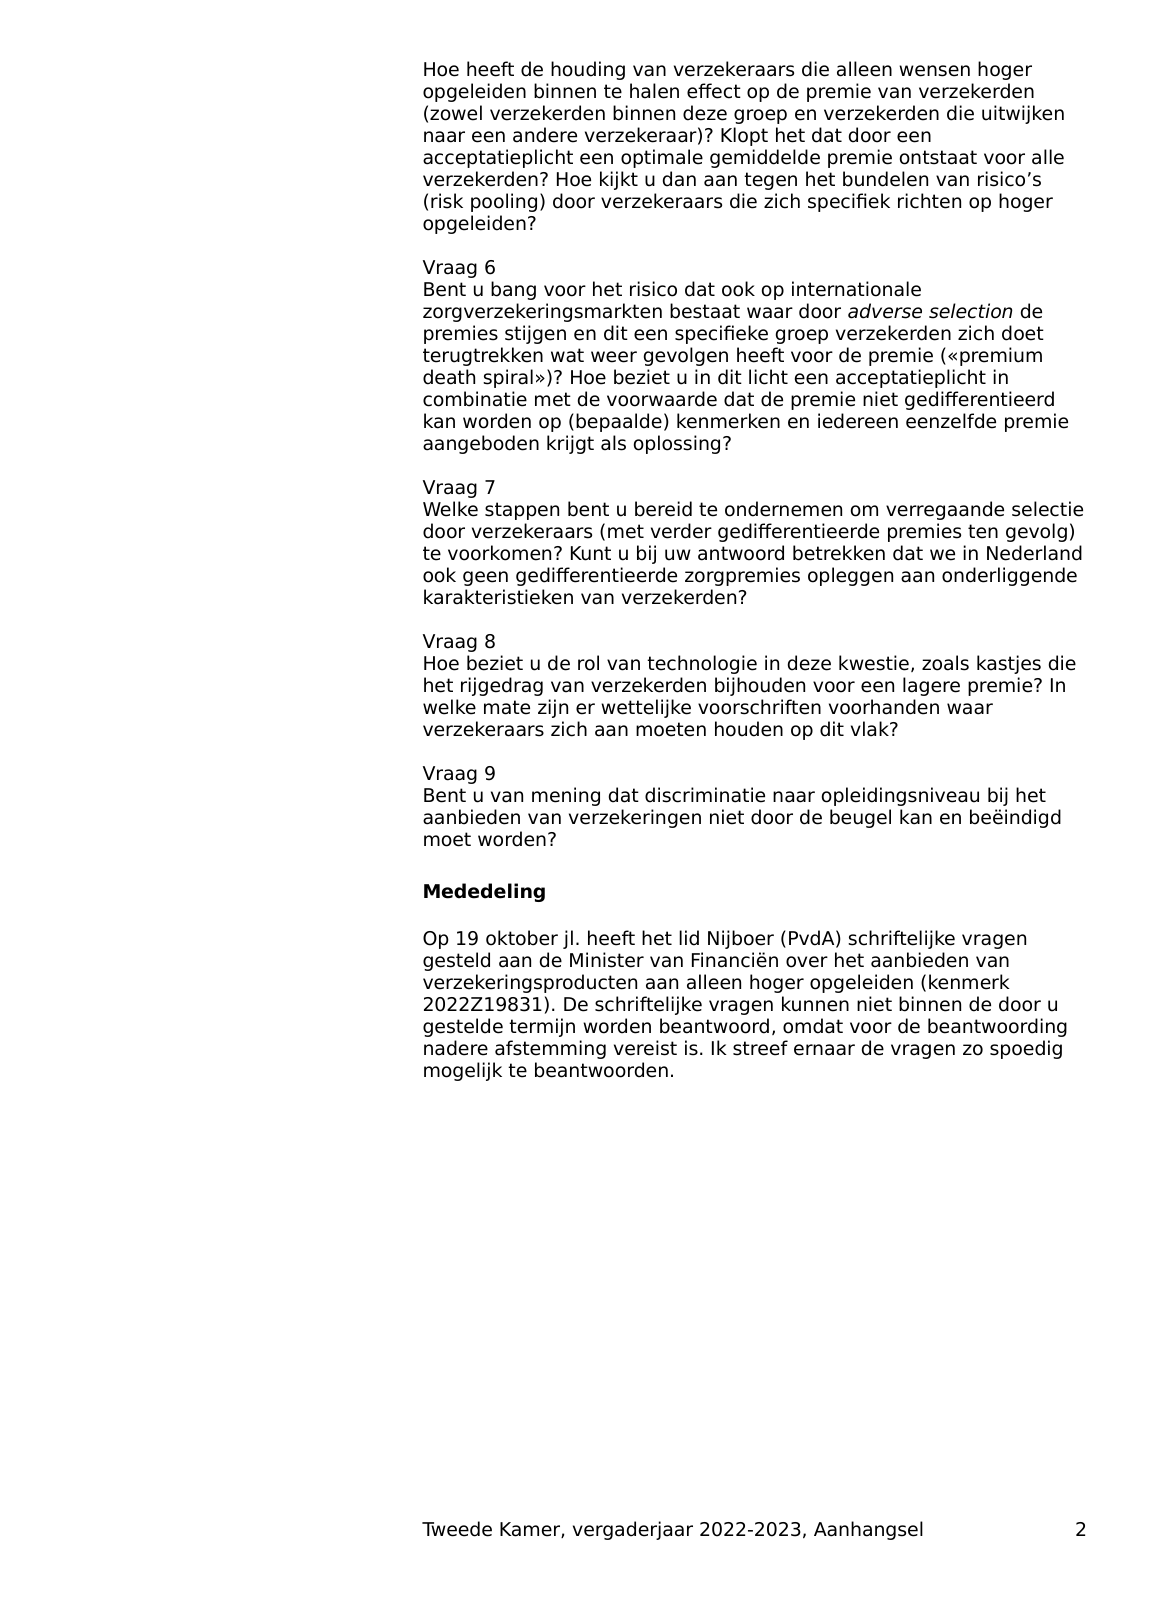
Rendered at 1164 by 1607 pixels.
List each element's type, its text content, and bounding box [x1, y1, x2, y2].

text Vraag 9 [422, 763, 1087, 785]
text Vraag 7 [422, 477, 1087, 499]
text Op 19 oktober jl. heeft het lid Nijboer (PvdA) schriftelijke vragen gesteld aan de Minister van Financiën over het aanbieden van verzekeringsproducten aan alleen hoger opgeleiden (kenmerk 2022Z19831). De schriftelijke vragen kunnen niet binnen de door u gestelde termijn worden beantwoord, omdat voor de beantwoording nadere afstemming vereist is. Ik streef ernaar de vragen zo spoedig mogelijk te beantwoorden. [422, 928, 1087, 1082]
text Bent u van mening dat discriminatie naar opleidingsniveau bij het aanbieden van verzekeringen niet door de beugel kan en beëindigd moet worden? [422, 785, 1087, 851]
text Hoe beziet u de rol van technologie in deze kwestie, zoals kastjes die het rijgedrag van verzekerden bijhouden voor een lagere premie? In welke mate zijn er wettelijke voorschriften voorhanden waar verzekeraars zich aan moeten houden op dit vlak? [422, 653, 1087, 741]
text Bent u bang voor het risico dat ook op internationale zorgverzekeringsmarkten bestaat waar door adverse selection de premies stijgen en dit een specifieke groep verzekerden zich doet terugtrekken wat weer gevolgen heeft voor de premie («premium death spiral»)? Hoe beziet u in dit licht een acceptatieplicht in combinatie met de voorwaarde dat de premie niet gedifferentieerd kan worden op (bepaalde) kenmerken en iedereen eenzelfde premie aangeboden krijgt als oplossing? [422, 279, 1087, 455]
text Welke stappen bent u bereid te ondernemen om verregaande selectie door verzekeraars (met verder gedifferentieerde premies ten gevolg) te voorkomen? Kunt u bij uw antwoord betrekken dat we in Nederland ook geen gedifferentieerde zorgpremies opleggen aan onderliggende karakteristieken van verzekerden? [422, 499, 1087, 609]
text Hoe heeft de houding van verzekeraars die alleen wensen hoger opgeleiden binnen te halen effect op de premie van verzekerden (zowel verzekerden binnen deze groep en verzekerden die uitwijken naar een andere verzekeraar)? Klopt het dat door een acceptatieplicht een optimale gemiddelde premie ontstaat voor alle verzekerden? Hoe kijkt u dan aan tegen het bundelen van risico’s (risk pooling) door verzekeraars die zich specifiek richten op hoger opgeleiden? [422, 59, 1087, 235]
subtitle Mededeling [422, 881, 1087, 903]
text Vraag 6 [422, 257, 1087, 279]
text Vraag 8 [422, 631, 1087, 653]
